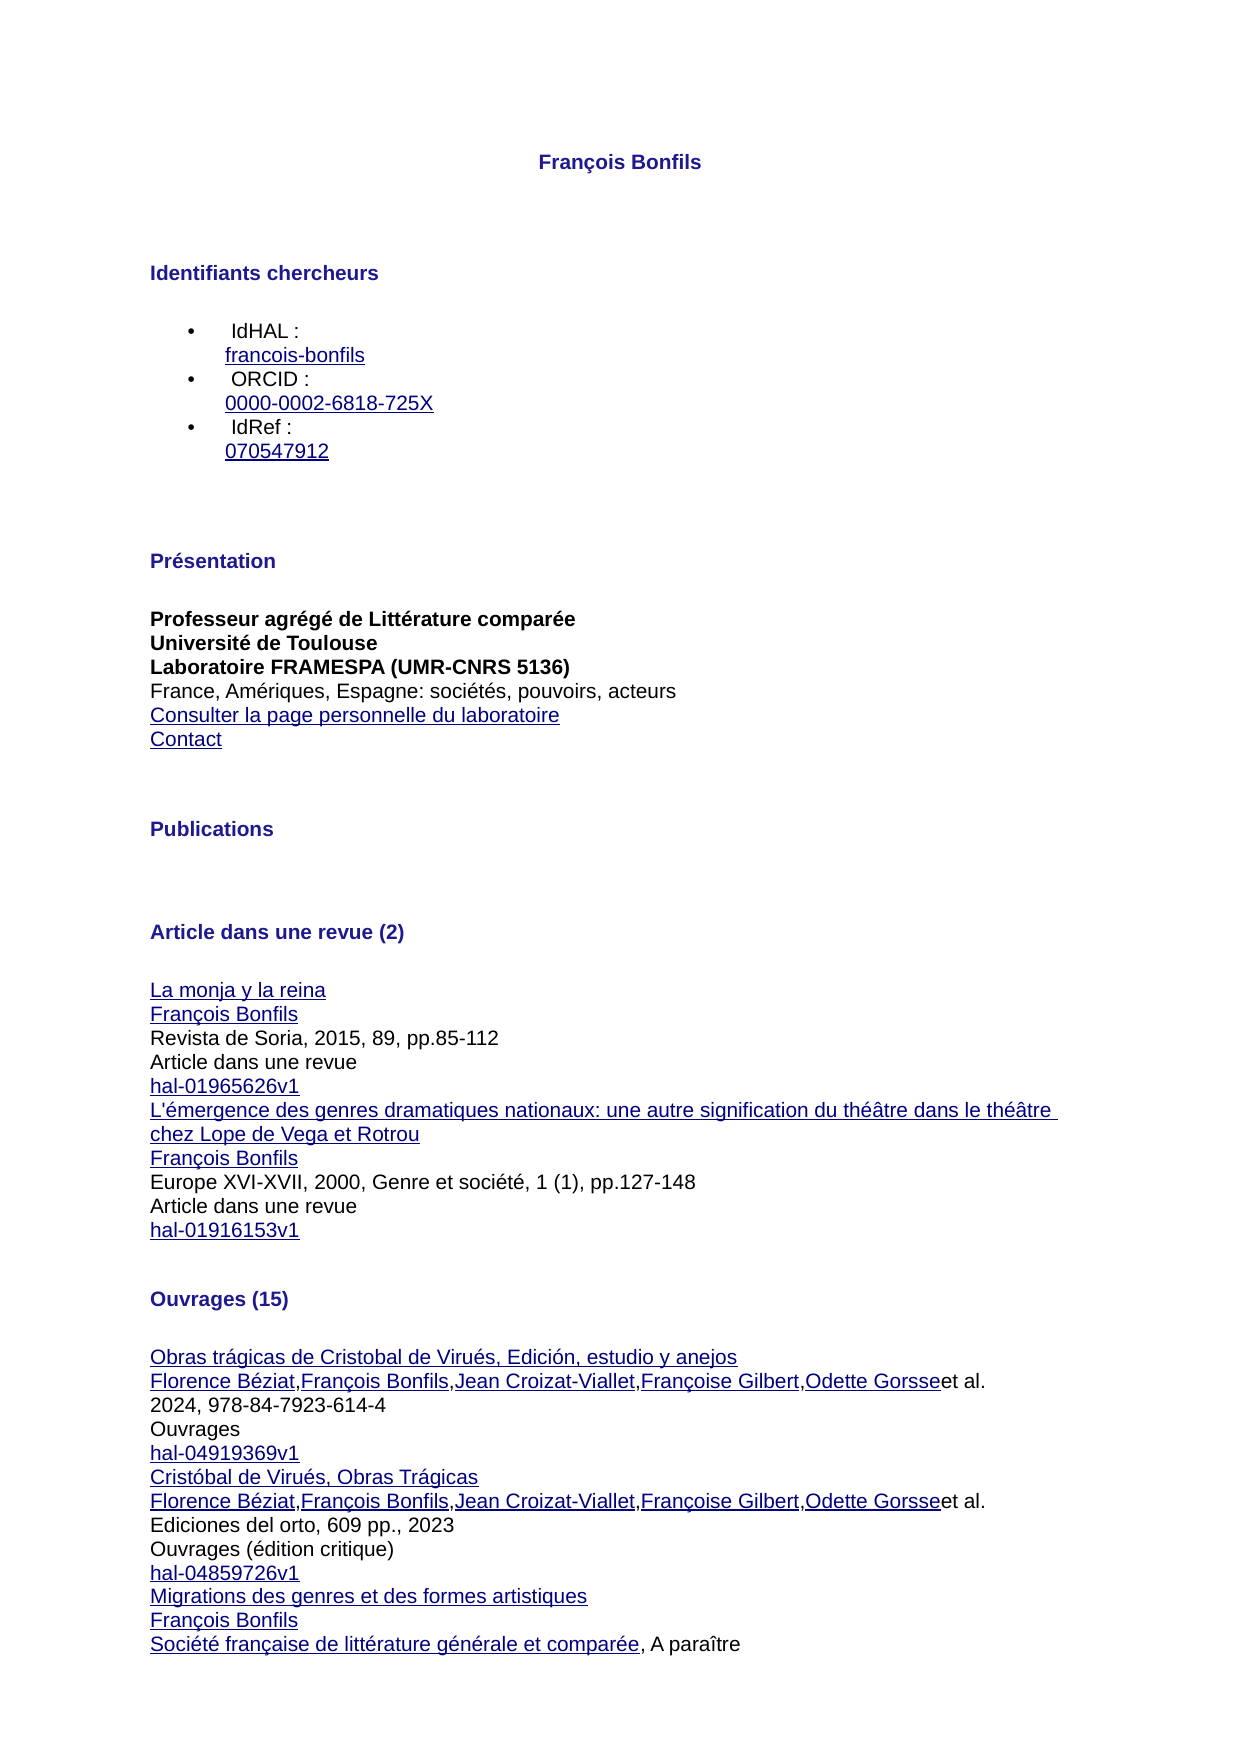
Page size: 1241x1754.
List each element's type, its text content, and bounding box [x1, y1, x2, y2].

text Contact [150, 727, 1090, 751]
subtitle Présentation [150, 549, 1090, 573]
list ORCID : [187, 367, 1090, 391]
table_cell L'émergence des genres dramatiques nationaux: une autre signification du théâtre dans le théâtre chez Lope de Vega et Rotrou François Bonfils Europe XVI-XVII, 2000, Genre et société, 1 (1), pp.127-148 Article dans une revue hal-01916153v1 [150, 1098, 1090, 1242]
subtitle Article dans une revue (2) [150, 920, 1090, 944]
subtitle François Bonfils [150, 150, 1090, 174]
text Professeur agrégé de Littérature comparée [150, 607, 1090, 631]
subtitle Publications [150, 817, 1090, 841]
table_header Obras trágicas de Cristobal de Virués, Edición, estudio y anejos Florence Béziat,François Bonfils,Jean Croizat-Viallet,Françoise Gilbert,Odette Gorsseet al. 2024, 978-84-7923-614-4 Ouvrages hal-04919369v1 [150, 1345, 1090, 1464]
table_cell Cristóbal de Virués, Obras Trágicas Florence Béziat,François Bonfils,Jean Croizat-Viallet,Françoise Gilbert,Odette Gorsseet al. Ediciones del orto, 609 pp., 2023 Ouvrages (édition critique) hal-04859726v1 [150, 1465, 1090, 1584]
subtitle Ouvrages (15) [150, 1286, 1090, 1310]
table_header La monja y la reina François Bonfils Revista de Soria, 2015, 89, pp.85-112 Article dans une revue hal-01965626v1 [150, 978, 1090, 1098]
subtitle Identifiants chercheurs [150, 260, 1090, 284]
list IdHAL : [187, 319, 1090, 343]
list 070547912 [187, 438, 1090, 462]
table_cell Migrations des genres et des formes artistiques François Bonfils Société française de littérature générale et comparée, A paraître [150, 1584, 1090, 1656]
subtitle Université de Toulouse [150, 631, 1090, 655]
list 0000-0002-6818-725X [187, 391, 1090, 414]
list IdRef : [187, 414, 1090, 438]
text Consulter la page personnelle du laboratoire [150, 703, 1090, 727]
list francois-bonfils [187, 343, 1090, 367]
text France, Amériques, Espagne: sociétés, pouvoirs, acteurs [150, 679, 1090, 703]
text Laboratoire FRAMESPA (UMR-CNRS 5136) [150, 655, 1090, 679]
